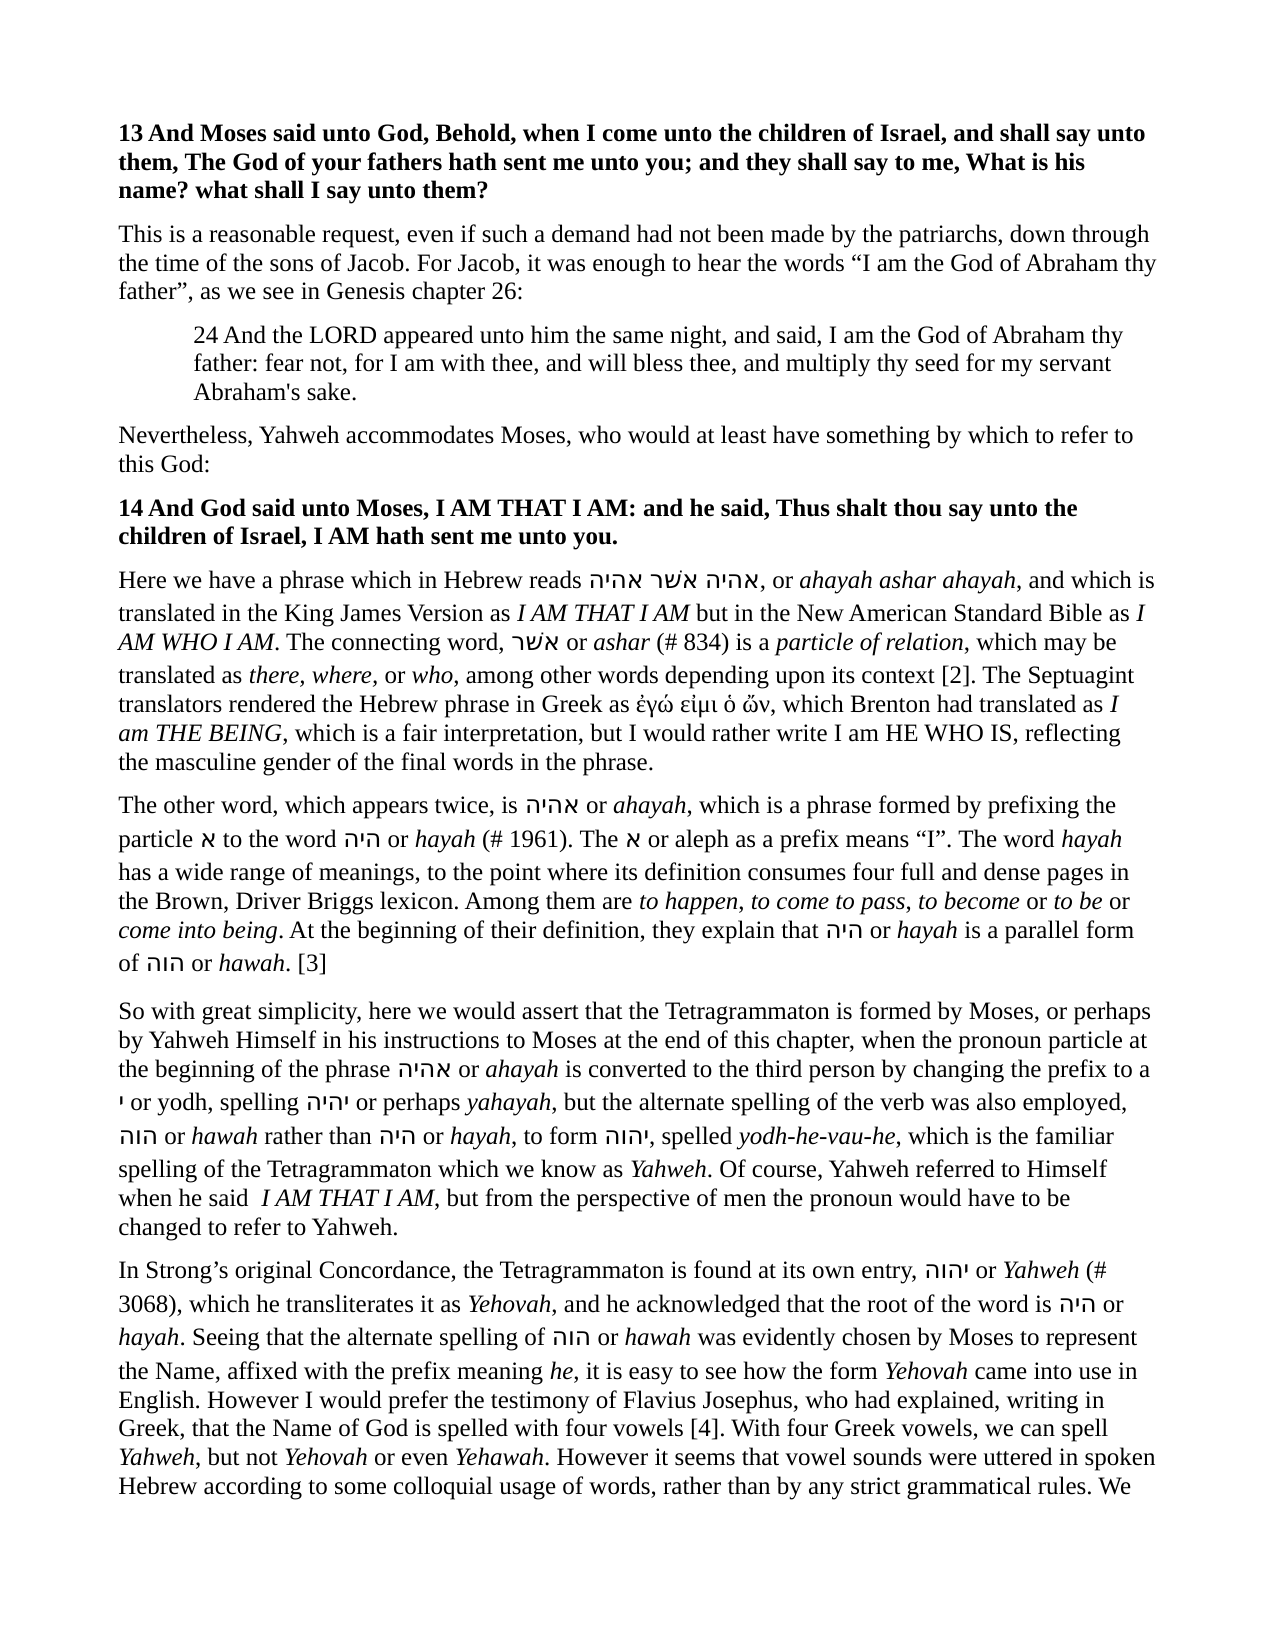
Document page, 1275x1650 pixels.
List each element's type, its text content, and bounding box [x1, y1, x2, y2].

text The other word, which appears twice, is אהיה or ahayah, which is a phrase formed by prefixing the particle א to the word היה or hayah (# 1961). The א or aleph as a prefix means “I”. The word hayah has a wide range of meanings, to the point where its definition consumes four full and dense pages in the Brown, Driver Briggs lexicon. Among them are to happen, to come to pass, to become or to be or come into being. At the beginning of their definition, they explain that היה or hayah is a parallel form of הוה or hawah. [3] [118, 790, 1157, 982]
text Nevertheless, Yahweh accommodates Moses, who would at least have something by which to refer to this God: [118, 421, 1157, 478]
text Here we have a phrase which in Hebrew reads אהיה אשׁר אהיה, or ahayah ashar ahayah, and which is translated in the King James Version as I AM THAT I AM but in the New American Standard Bible as I AM WHO I AM. The connecting word, אשׁר or ashar (# 834) is a particle of relation, which may be translated as there, where, or who, among other words depending upon its context [2]. The Septuagint translators rendered the Hebrew phrase in Greek as ἐγώ εἰμι ὁ ὤν, which Brenton had translated as I am THE BEING, which is a fair interpretation, but I would rather write I am HE WHO IS, reflecting the masculine gender of the final words in the phrase. [118, 565, 1157, 776]
text 24 And the LORD appeared unto him the same night, and said, I am the God of Abraham thy father: fear not, for I am with thee, and will bless thee, and multiply thy seed for my servant Abraham's sake. [193, 320, 1157, 406]
text This is a reasonable request, even if such a demand had not been made by the patriarchs, down through the time of the sons of Jacob. For Jacob, it was enough to hear the words “I am the God of Abraham thy father”, as we see in Genesis chapter 26: [118, 219, 1157, 305]
text So with great simplicity, here we would assert that the Tetragrammaton is formed by Moses, or perhaps by Yahweh Himself in his instructions to Moses at the end of this chapter, when the pronoun particle at the beginning of the phrase אהיה or ahayah is converted to the third person by changing the prefix to a י or yodh, spelling יהיה or perhaps yahayah, but the alternate spelling of the verb was also employed, הוה or hawah rather than היה or hayah, to form יהוה, spelled yodh-he-vau-he, which is the familiar spelling of the Tetragrammaton which we know as Yahweh. Of course, Yahweh referred to Himself when he said I AM THAT I AM, but from the perspective of men the pronoun would have to be changed to refer to Yahweh. [118, 996, 1157, 1241]
text In Strong’s original Concordance, the Tetragrammaton is found at its own entry, יהוה or Yahweh (# 3068), which he transliterates it as Yehovah, and he acknowledged that the root of the word is היה or hayah. Seeing that the alternate spelling of הוה or hawah was evidently chosen by Moses to represent the Name, affixed with the prefix meaning he, it is easy to see how the form Yehovah came into use in English. However I would prefer the testimony of Flavius Josephus, who had explained, writing in Greek, that the Name of God is spelled with four vowels [4]. With four Greek vowels, we can spell Yahweh, but not Yehovah or even Yehawah. However it seems that vowel sounds were uttered in spoken Hebrew according to some colloquial usage of words, rather than by any strict grammatical rules. We may never know, because true Hebrew has not been spoken for many centuries. So we can only use what we can approximate from what little information we have. [118, 1255, 1157, 1500]
text 13 And Moses said unto God, Behold, when I come unto the children of Israel, and shall say unto them, The God of your fathers hath sent me unto you; and they shall say to me, What is his name? what shall I say unto them? [118, 118, 1157, 204]
text 14 And God said unto Moses, I AM THAT I AM: and he said, Thus shalt thou say unto the children of Israel, I AM hath sent me unto you. [118, 493, 1157, 550]
